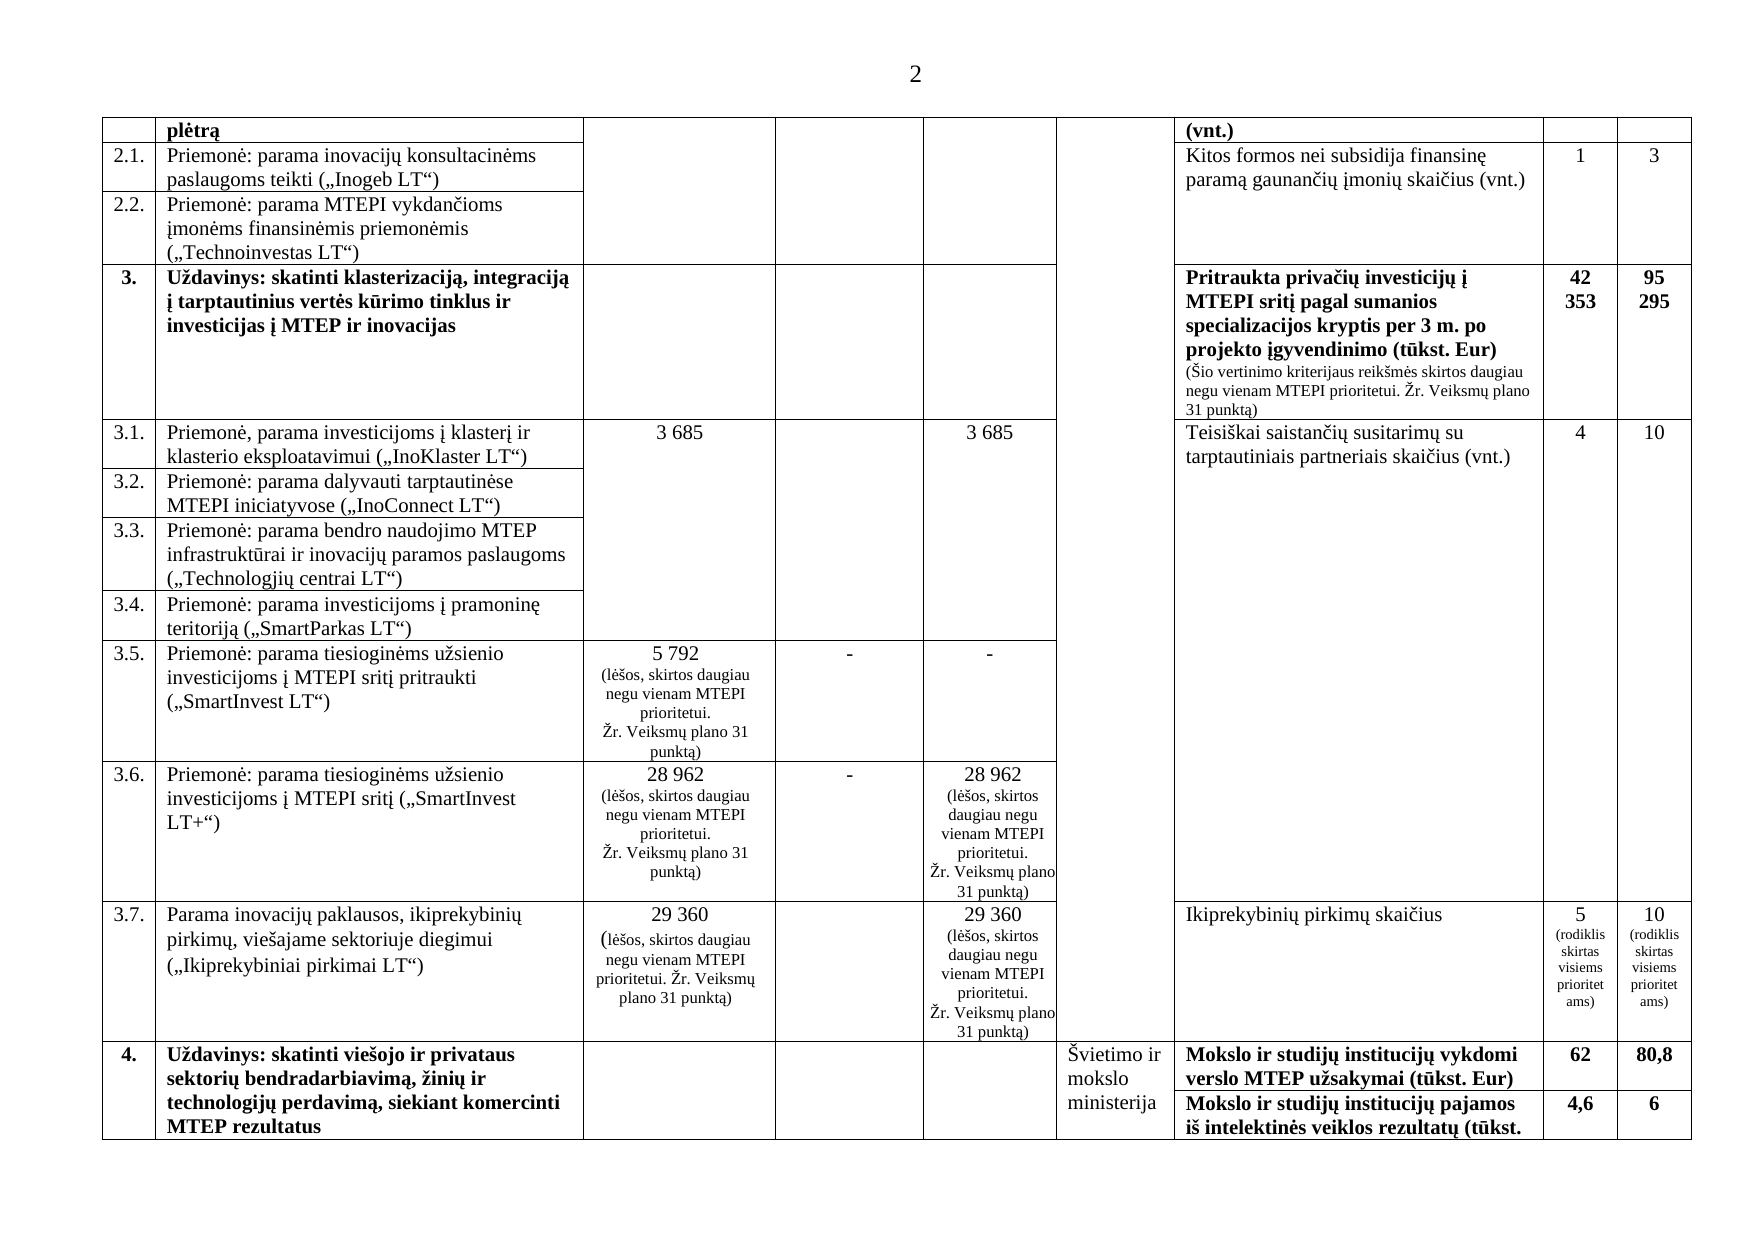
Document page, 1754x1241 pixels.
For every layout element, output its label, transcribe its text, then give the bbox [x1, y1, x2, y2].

table_cell Priemonė: parama investicijoms į pramoninę teritoriją („SmartParkas LT“) [156, 591, 583, 639]
table_cell Uždavinys: skatinti viešojo ir privataus sektorių bendradarbiavimą, žinių ir technologijų perdavimą, siekiant komercinti MTEP rezultatus [156, 1042, 583, 1139]
table_cell [103, 118, 155, 142]
table_cell Mokslo ir studijų institucijų vykdomi verslo MTEP užsakymai (tūkst. Eur) [1175, 1042, 1543, 1090]
table_cell Priemonė: parama MTEPI vykdančioms įmonėms finansinėmis priemonėmis („Technoinvestas LT“) [156, 192, 583, 264]
table_cell 5 (rodiklis skirtas visiems prioritetams) [1544, 902, 1617, 1041]
table_cell [776, 265, 923, 419]
table_cell Mokslo ir studijų institucijų pajamos iš intelektinės veiklos rezultatų (tūkst. [1175, 1091, 1543, 1139]
table_cell 3 [1618, 143, 1691, 264]
table_cell Uždavinys: skatinti klasterizaciją, integraciją į tarptautinius vertės kūrimo tinklus ir investicijas į MTEP ir inovacijas [156, 265, 583, 419]
table_cell 3.3. [103, 518, 155, 590]
table_cell (vnt.) [1175, 118, 1543, 142]
table_cell 2.1. [103, 143, 155, 191]
table_cell Priemonė: parama dalyvauti tarptautinėse MTEPI iniciatyvose („InoConnect LT“) [156, 469, 583, 517]
table_cell 3.2. [103, 469, 155, 517]
table_cell Priemonė: parama tiesioginėms užsienio investicijoms į MTEPI sritį („SmartInvest LT+“) [156, 762, 583, 901]
table_cell - [924, 641, 1056, 761]
table_cell [584, 1042, 775, 1139]
table_cell Kitos formos nei subsidija finansinę paramą gaunančių įmonių skaičius (vnt.) [1175, 143, 1543, 264]
table_cell 62 [1544, 1042, 1617, 1090]
table_cell Teisiškai saistančių susitarimų su tarptautiniais partneriais skaičius (vnt.) [1175, 420, 1543, 901]
table_cell Priemonė: parama tiesioginėms užsienio investicijoms į MTEPI sritį pritraukti („SmartInvest LT“) [156, 641, 583, 761]
table_cell 6 [1618, 1091, 1691, 1139]
table_cell 29 360 (lėšos, skirtos daugiau negu vienam MTEPI prioritetui. Žr. Veiksmų plano 31 punktą) [584, 902, 775, 1041]
table_cell 29 360 (lėšos, skirtos daugiau negu vienam MTEPI prioritetui. Žr. Veiksmų plano 31 punktą) [924, 902, 1056, 1041]
table_cell - [776, 762, 923, 901]
table_cell 4. [103, 1042, 155, 1139]
table_cell 4,6 [1544, 1091, 1617, 1139]
table_cell 3.5. [103, 641, 155, 761]
table_cell 3 685 [584, 420, 775, 639]
table_cell 4 [1544, 420, 1617, 901]
table_cell Priemonė: parama inovacijų konsultacinėms paslaugoms teikti („Inogeb LT“) [156, 143, 583, 191]
table_cell plėtrą [156, 118, 583, 142]
table_cell 3.1. [103, 420, 155, 468]
table_cell 28 962 (lėšos, skirtos daugiau negu vienam MTEPI prioritetui. Žr. Veiksmų plano 31 punktą) [924, 762, 1056, 901]
table_cell 3. [103, 265, 155, 419]
table_cell [776, 420, 923, 639]
table_cell 5 792 (lėšos, skirtos daugiau negu vienam MTEPI prioritetui. Žr. Veiksmų plano 31 punktą) [584, 641, 775, 761]
table_cell [776, 1042, 923, 1139]
table_cell [584, 118, 775, 264]
table_cell [924, 1042, 1056, 1139]
table_cell 2.2. [103, 192, 155, 264]
table_cell [1618, 118, 1691, 142]
table_cell Priemonė: parama bendro naudojimo MTEP infrastruktūrai ir inovacijų paramos paslaugoms („Technologjių centrai LT“) [156, 518, 583, 590]
table_cell 10 (rodiklis skirtas visiems prioritetams) [1618, 902, 1691, 1041]
table_cell 3.6. [103, 762, 155, 901]
table_cell Švietimo ir mokslo ministerija [1057, 1042, 1174, 1139]
table_cell 3.4. [103, 591, 155, 639]
table_cell 3 685 [924, 420, 1056, 639]
table_cell 95 295 [1618, 265, 1691, 419]
table_cell [1057, 118, 1174, 1041]
table_cell [584, 265, 775, 419]
table_cell Ikiprekybinių pirkimų skaičius [1175, 902, 1543, 1041]
table_cell 10 [1618, 420, 1691, 901]
table_cell Parama inovacijų paklausos, ikiprekybinių pirkimų, viešajame sektoriuje diegimui („Ikiprekybiniai pirkimai LT“) [156, 902, 583, 1041]
table_cell Pritraukta privačių investicijų į MTEPI sritį pagal sumanios specializacijos kryptis per 3 m. po projekto įgyvendinimo (tūkst. Eur) (Šio vertinimo kriterijaus reikšmės skirtos daugiau negu vienam MTEPI prioritetui. Žr. Veiksmų plano 31 punktą) [1175, 265, 1543, 419]
table_cell [1544, 118, 1617, 142]
table_cell [776, 902, 923, 1041]
table_cell 28 962 (lėšos, skirtos daugiau negu vienam MTEPI prioritetui. Žr. Veiksmų plano 31 punktą) [584, 762, 775, 901]
table_cell - [776, 641, 923, 761]
table_cell [924, 265, 1056, 419]
table_cell 42 353 [1544, 265, 1617, 419]
table_cell 1 [1544, 143, 1617, 264]
table_cell Priemonė, parama investicijoms į klasterį ir klasterio eksploatavimui („InoKlaster LT“) [156, 420, 583, 468]
table_cell 3.7. [103, 902, 155, 1041]
table_cell - [776, 118, 923, 264]
table_cell 80,8 [1618, 1042, 1691, 1090]
table_cell [924, 118, 1056, 264]
